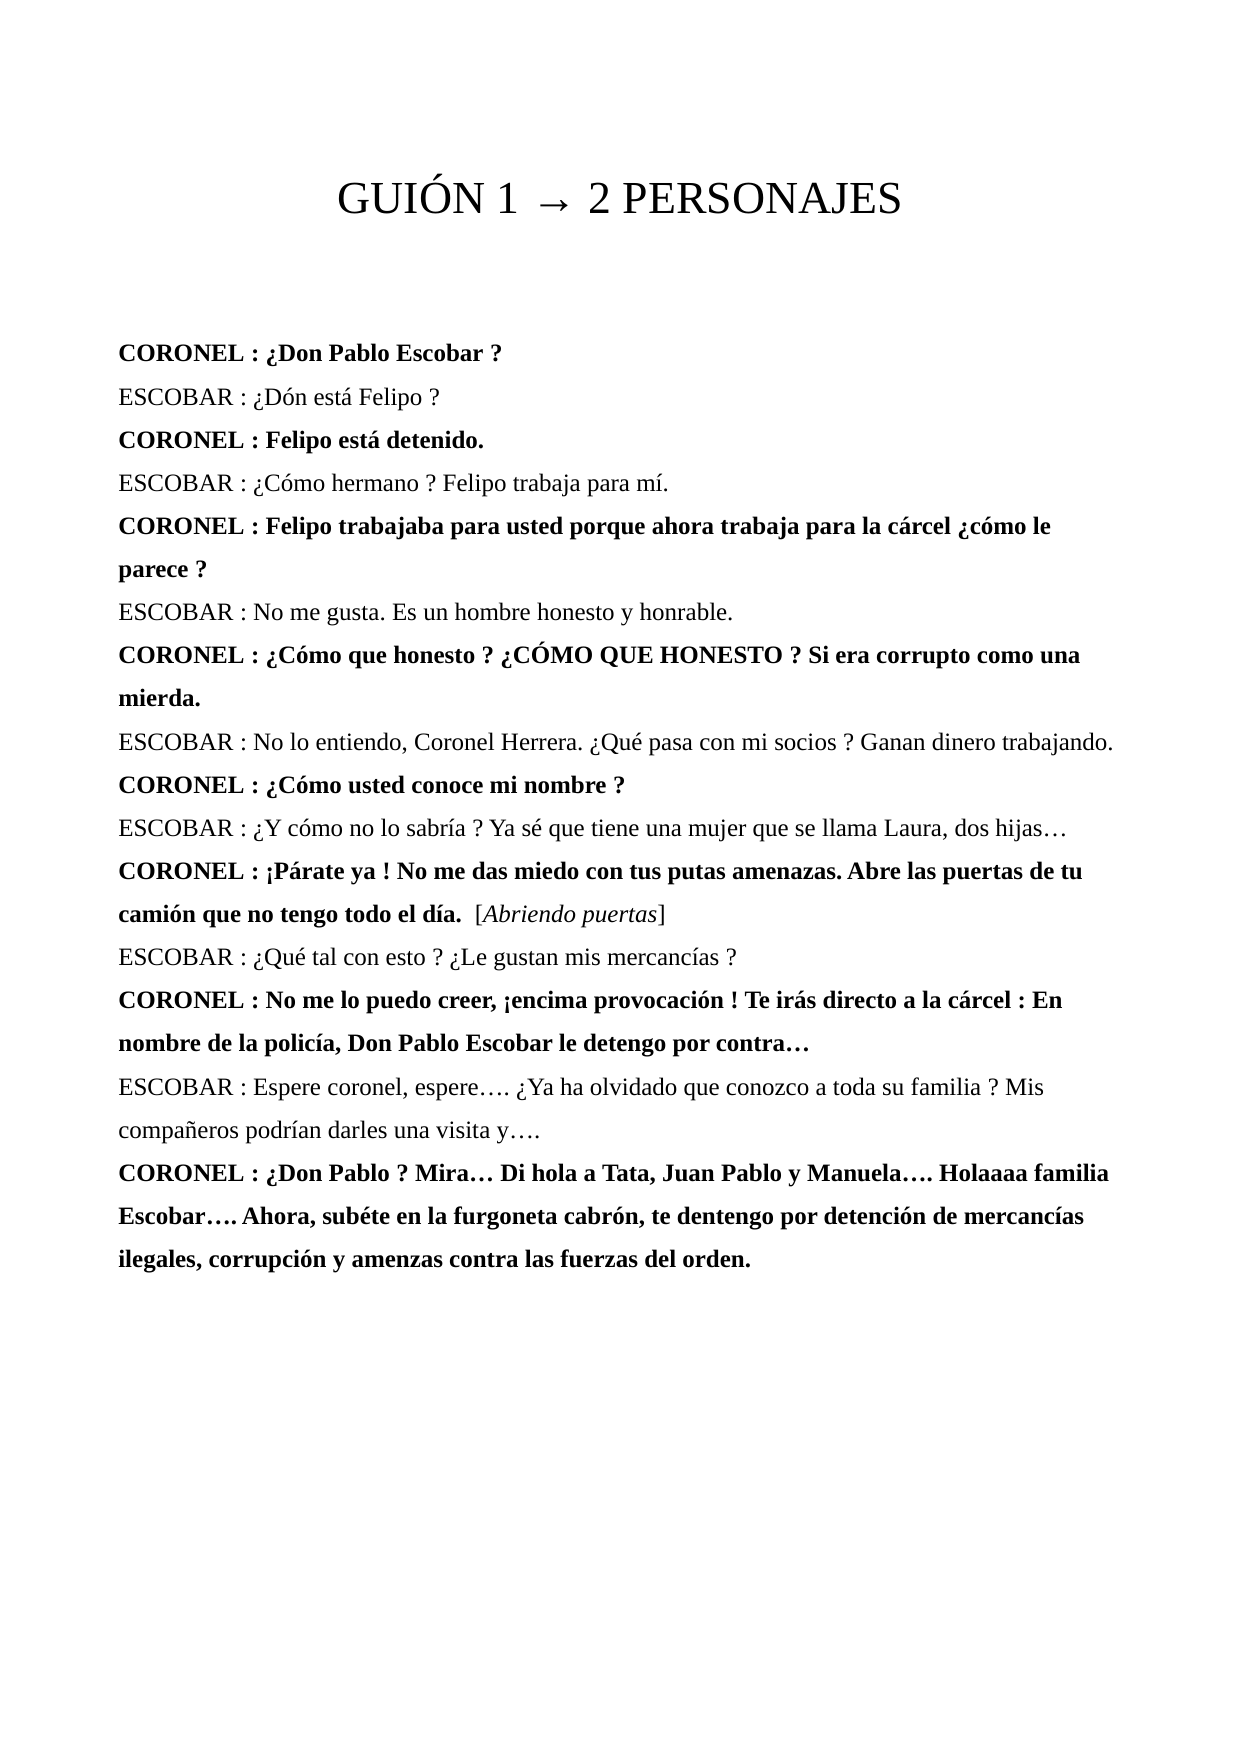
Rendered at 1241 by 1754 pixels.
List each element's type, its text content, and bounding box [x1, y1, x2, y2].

text ESCOBAR : ¿Cómo hermano ? Felipo trabaja para mí. CORONEL : Felipo trabajaba para usted porque ahora trabaja para la cárcel ¿cómo le parece ? [118, 468, 1122, 583]
text CORONEL : ¡Párate ya ! No me das miedo con tus putas amenazas. Abre las puertas de tu camión que no tengo todo el día. [Abriendo puertas] [118, 856, 1122, 928]
text ESCOBAR : ¿Dón está Felipo ? CORONEL : Felipo está detenido. [118, 382, 1122, 453]
text ESCOBAR : ¿Y cómo no lo sabría ? Ya sé que tiene una mujer que se llama Laura, dos hijas… [118, 813, 1122, 842]
text CORONEL : ¿Don Pablo Escobar ? [118, 338, 1122, 367]
text ESCOBAR : No me gusta. Es un hombre honesto y honrable. [118, 597, 1122, 626]
text GUIÓN 1 → 2 PERSONAJES [118, 171, 1122, 223]
text ESCOBAR : ¿Qué tal con esto ? ¿Le gustan mis mercancías ? CORONEL : No me lo puedo creer, ¡encima provocación ! Te irás directo a la cárcel : En nombre de la policía, Don Pablo Escobar le detengo por contra… [118, 942, 1122, 1057]
text CORONEL : ¿Cómo que honesto ? ¿CÓMO QUE HONESTO ? Si era corrupto como una mierda. [118, 640, 1122, 712]
text ESCOBAR : Espere coronel, espere…. ¿Ya ha olvidado que conozco a toda su familia ? Mis compañeros podrían darles una visita y…. CORONEL : ¿Don Pablo ? Mira… Di hola a Tata, Juan Pablo y Manuela…. Holaaaa familia Escobar…. Ahora, subéte en la furgoneta cabrón, te dentengo por detención de mercancías ilegales, corrupción y amenzas contra las fuerzas del orden. [118, 1072, 1122, 1273]
text ESCOBAR : No lo entiendo, Coronel Herrera. ¿Qué pasa con mi socios ? Ganan dinero trabajando. [118, 727, 1122, 755]
text CORONEL : ¿Cómo usted conoce mi nombre ? [118, 770, 1122, 798]
